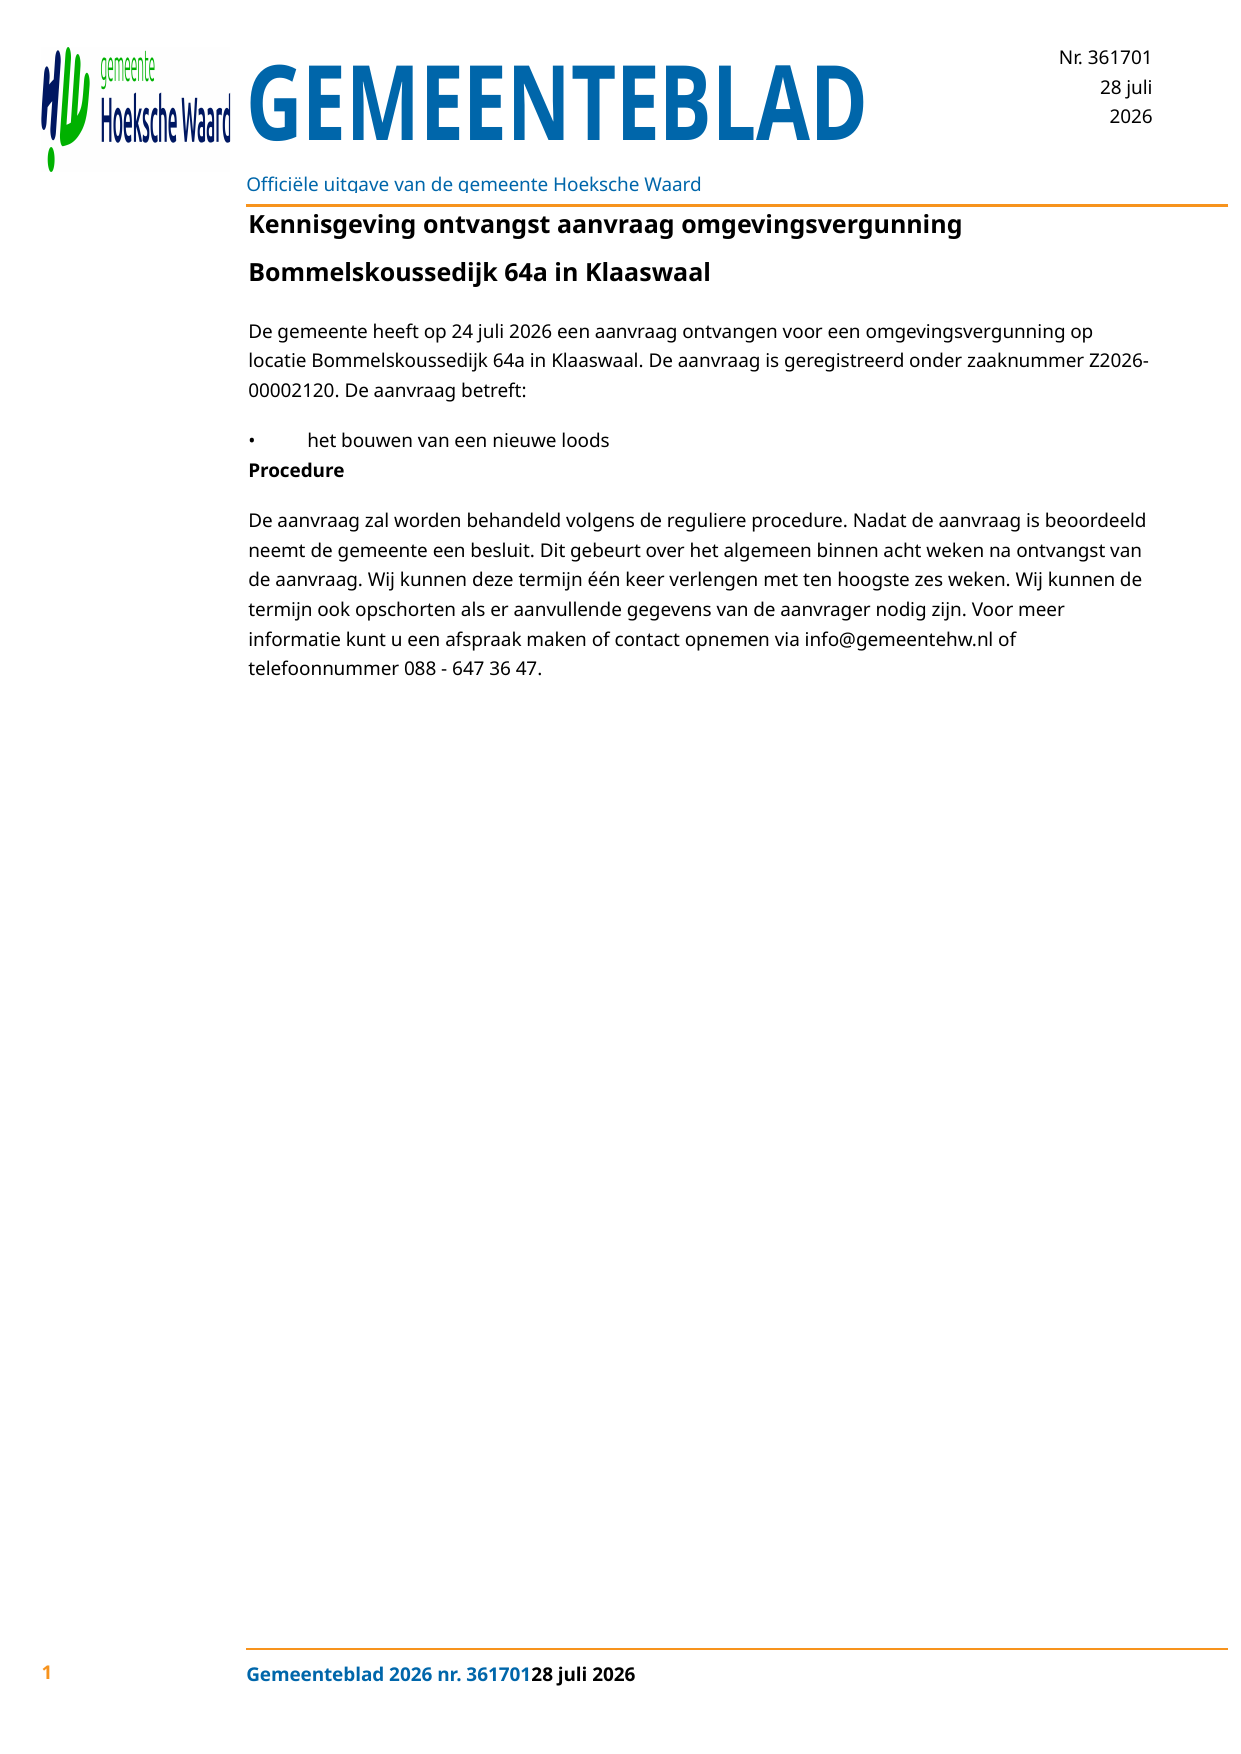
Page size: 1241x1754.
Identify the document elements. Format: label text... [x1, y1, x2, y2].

text De gemeente heeft op 24 juli 2026 een aanvraag ontvangen voor een omgevingsvergunning op locatie Bommelskoussedijk 64a in Klaaswaal. De aanvraag is geregistreerd onder zaaknummer Z2026-00002120. De aanvraag betreft: [248, 318, 1152, 403]
text De aanvraag zal worden behandeld volgens de reguliere procedure. Nadat de aanvraag is beoordeeld neemt de gemeente een besluit. Dit gebeurt over het algemeen binnen acht weken na ontvangst van de aanvraag. Wij kunnen deze termijn één keer verlengen met ten hoogste zes weken. Wij kunnen de termijn ook opschorten als er aanvullende gegevens van de aanvrager nodig zijn. Voor meer informatie kunt u een afspraak maken of contact opnemen via info@gemeentehw.nl of telefoonnummer 088 - 647 36 47. [248, 507, 1152, 681]
text Procedure [248, 457, 1152, 483]
picture [41, 47, 231, 172]
list het bouwen van een nieuwe loods [248, 427, 1152, 453]
text Kennisgeving ontvangst aanvraag omgevingsvergunning Bommelskoussedijk 64a in Klaaswaal [248, 207, 1152, 288]
